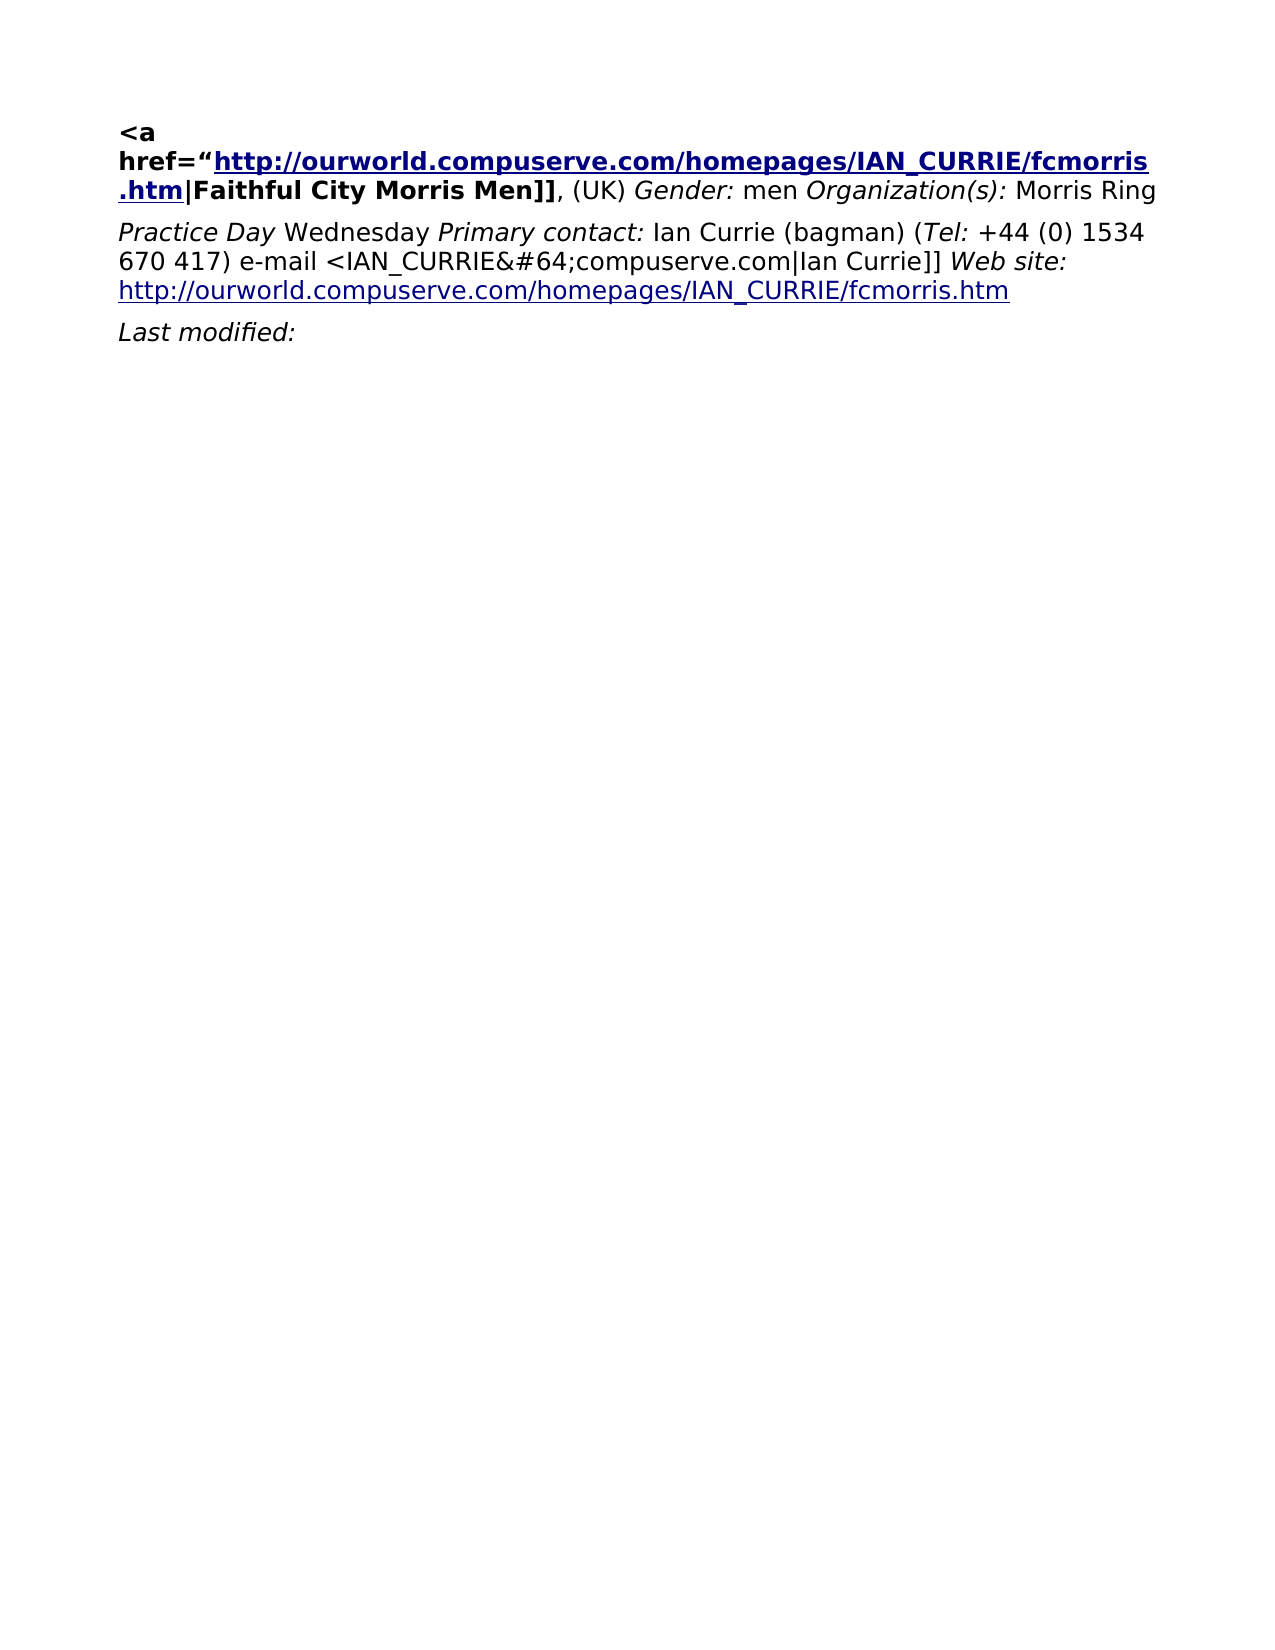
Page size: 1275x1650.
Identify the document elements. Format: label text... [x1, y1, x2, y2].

text Practice Day Wednesday Primary contact: Ian Currie (bagman) (Tel: +44 (0) 1534 670 417) e-mail <IAN_CURRIE&#64;compuserve.com|Ian Currie]] Web site: http://ourworld.compuserve.com/homepages/IAN_CURRIE/fcmorris.htm [118, 218, 1157, 306]
text <a href=“http://ourworld.compuserve.com/homepages/IAN_CURRIE/fcmorris.htm|Faithful City Morris Men]], (UK) Gender: men Organization(s): Morris Ring [118, 118, 1157, 206]
text Last modified: [118, 318, 1157, 347]
